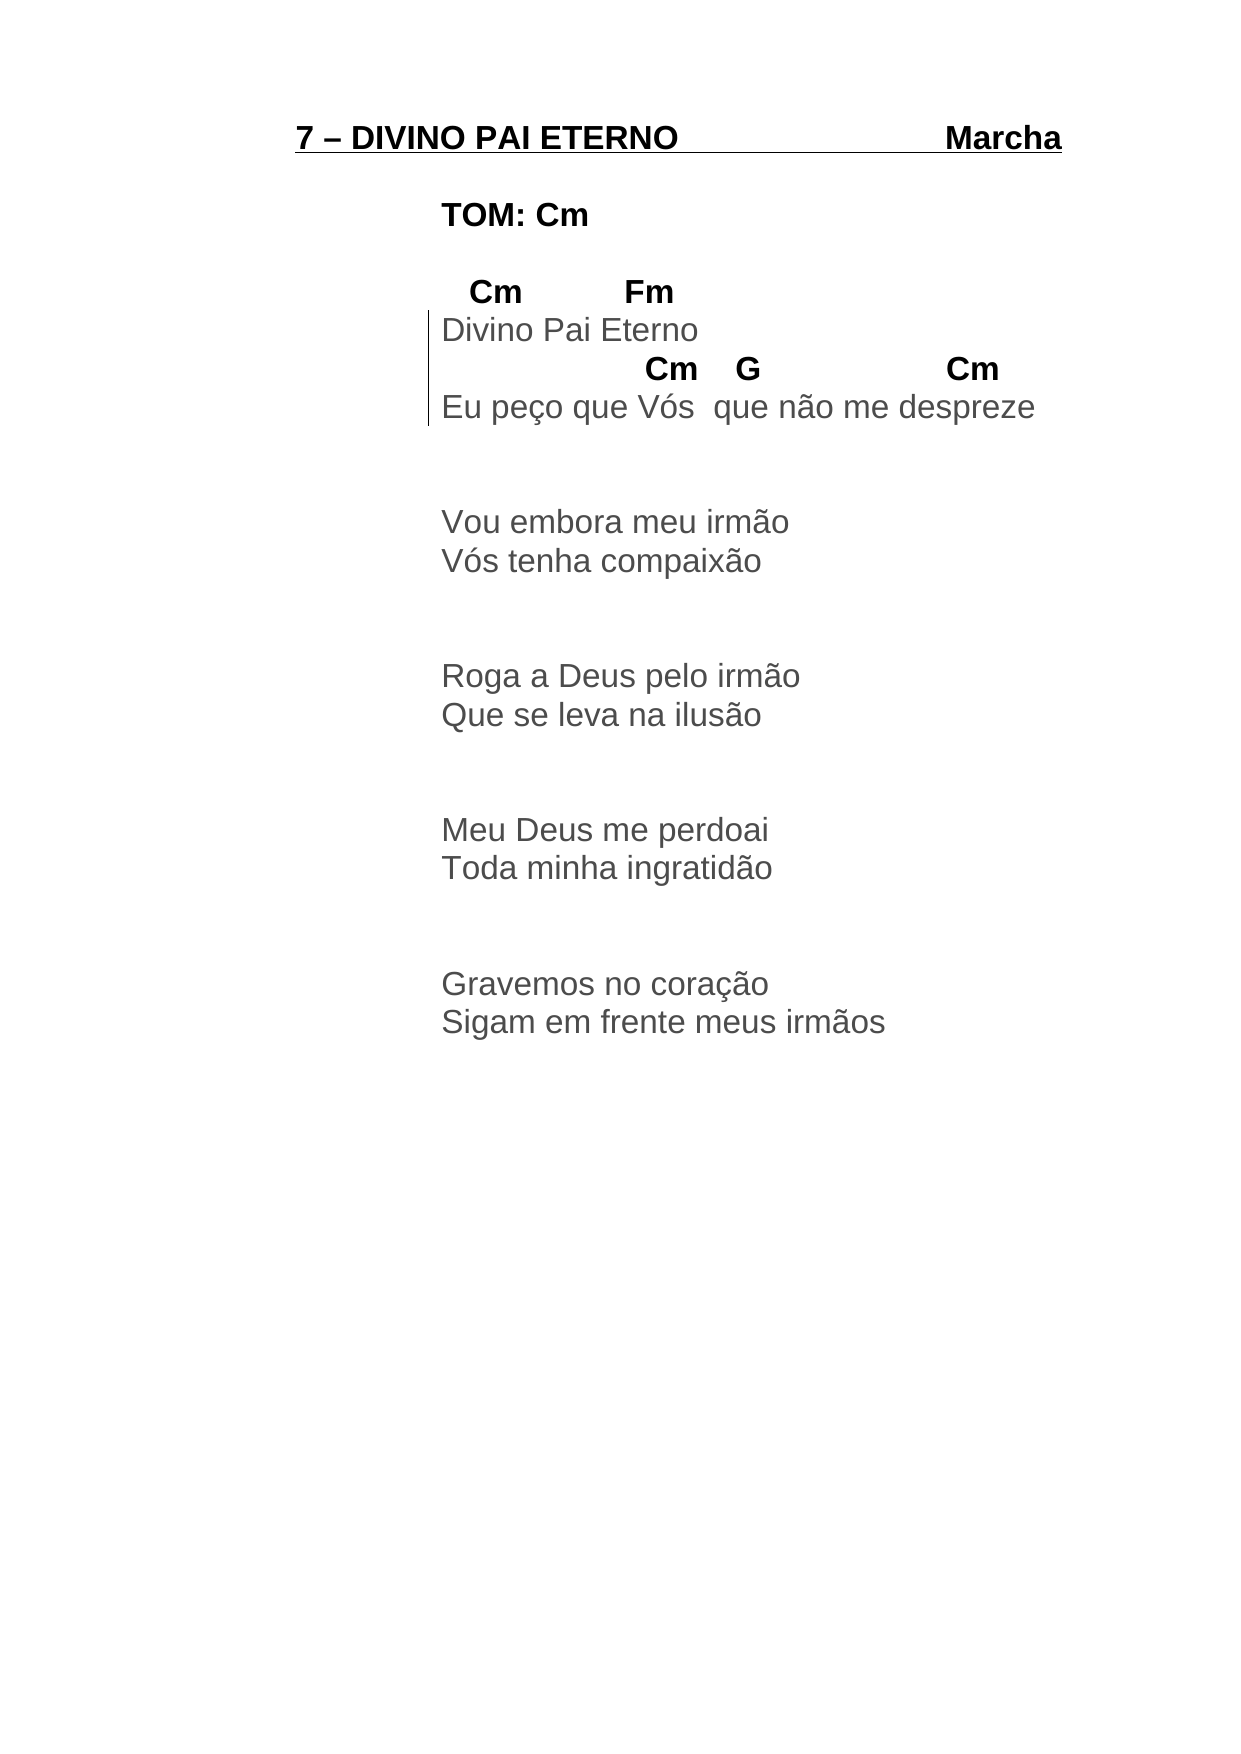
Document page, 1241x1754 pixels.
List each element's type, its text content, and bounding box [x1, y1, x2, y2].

text Toda minha ingratidão [441, 848, 1152, 887]
text Divino Pai Eterno [429, 310, 1152, 349]
text Cm G Cm [429, 349, 1152, 387]
text TOM: Cm [441, 195, 1152, 233]
text Gravemos no coração [441, 964, 1152, 1002]
text Meu Deus me perdoai [441, 810, 1152, 848]
text Roga a Deus pelo irmão [441, 656, 1152, 695]
text Sigam em frente meus irmãos [441, 1002, 1152, 1041]
text Cm Fm [441, 272, 1152, 310]
text Que se leva na ilusão [441, 695, 1152, 733]
text Vou embora meu irmão [441, 502, 1152, 541]
text 7 – DIVINO PAI ETERNO Marcha [295, 118, 1152, 157]
text Vós tenha compaixão [441, 541, 1152, 579]
text Eu peço que Vós que não me despreze [429, 387, 1152, 426]
